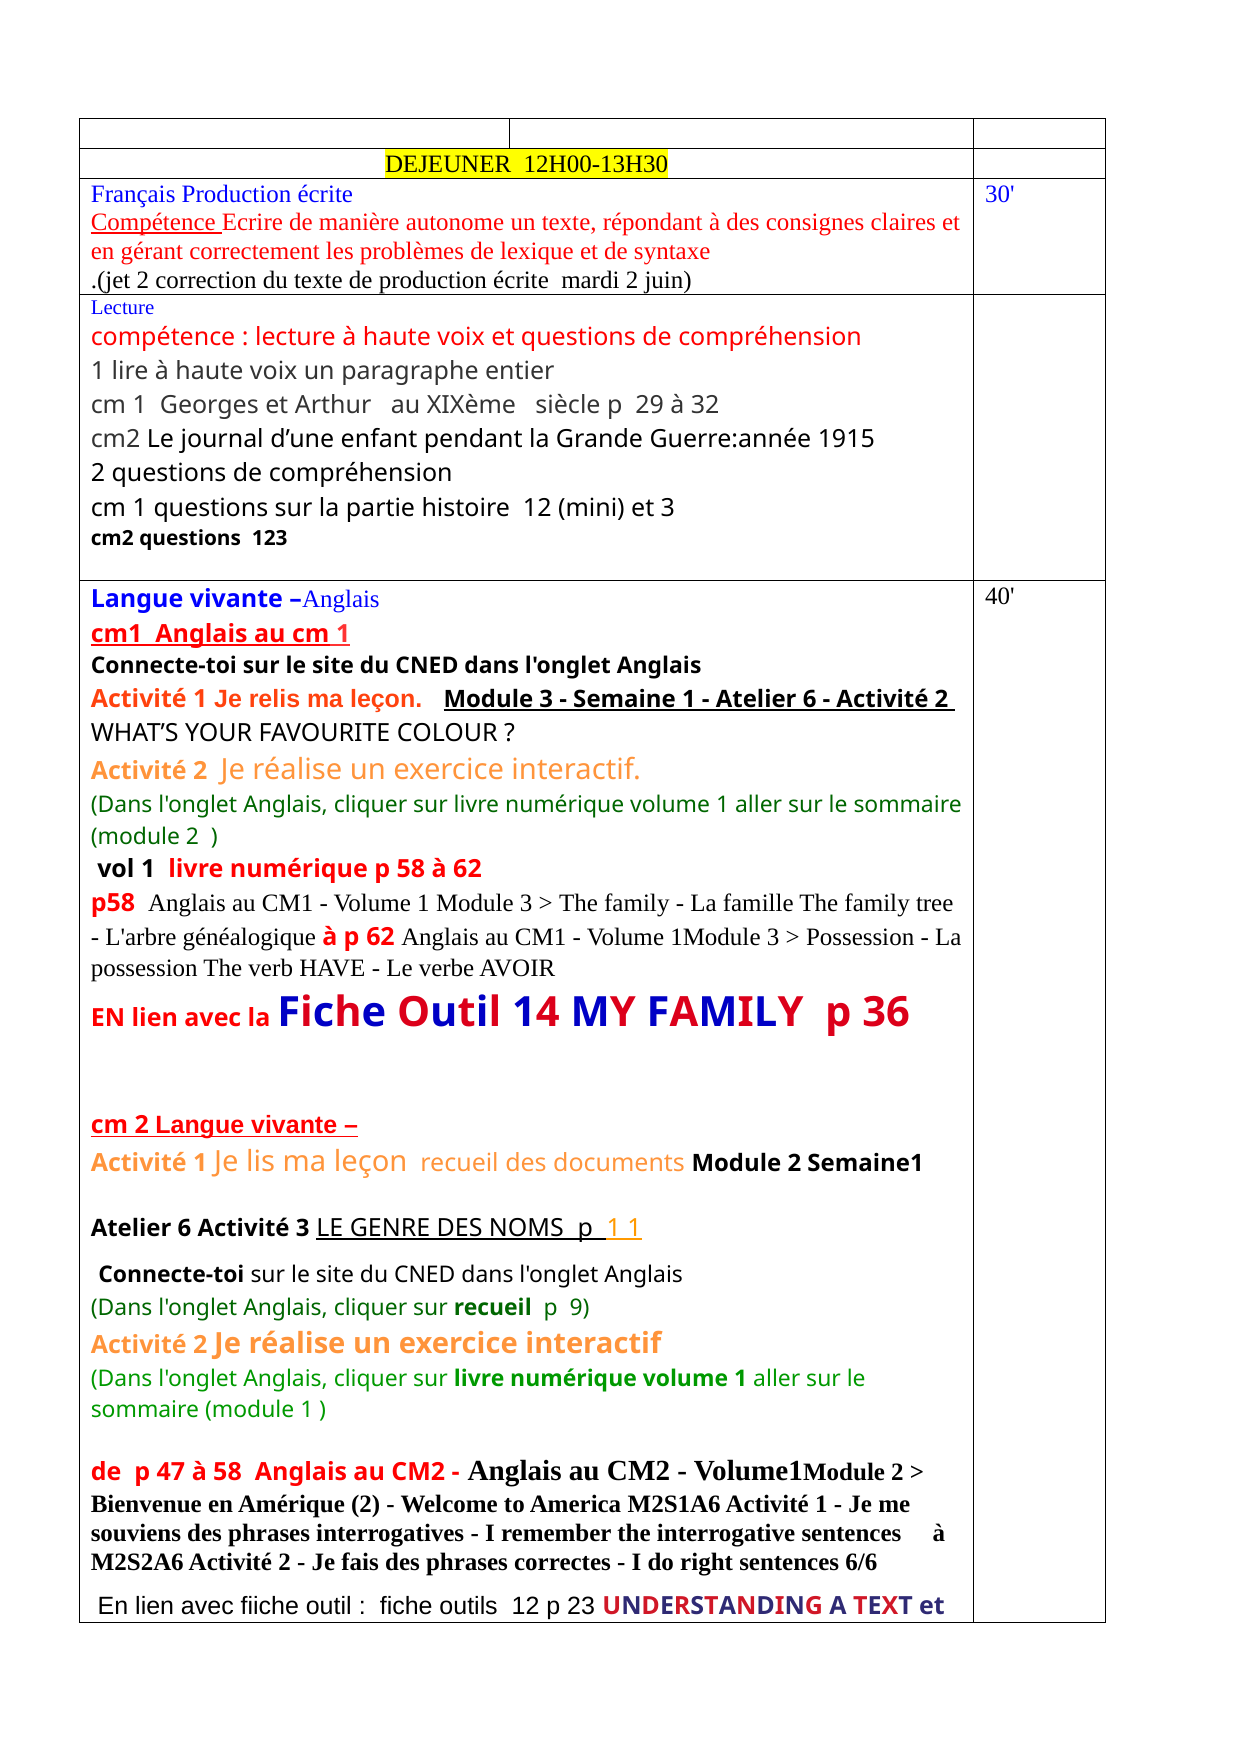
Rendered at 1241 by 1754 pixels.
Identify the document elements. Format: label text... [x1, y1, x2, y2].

table_cell Lecture compétence : lecture à haute voix et questions de compréhension 1 lire à haute voix un paragraphe entier cm 1 Georges et Arthur au XIXème siècle p 29 à 32 cm2 Le journal d’une enfant pendant la Grande Guerre:année 1915 2 questions de compréhension cm 1 questions sur la partie histoire 12 (mini) et 3 cm2 questions 123 [80, 295, 973, 580]
table_cell [80, 119, 509, 148]
table_cell Langue vivante –Anglais cm1 Anglais au cm 1 Connecte-toi sur le site du CNED dans l'onglet Anglais Activité 1 Je relis ma leçon. Module 3 - Semaine 1 - Atelier 6 - Activité 2 WHAT’S YOUR FAVOURITE COLOUR ? Activité 2 Je réalise un exercice interactif. (Dans l'onglet Anglais, cliquer sur livre numérique volume 1 aller sur le sommaire (module 2 ) vol 1 livre numérique p 58 à 62 p58 Anglais au CM1 - Volume 1 Module 3 > The family - La famille The family tree - L'arbre généalogique à p 62 Anglais au CM1 - Volume 1Module 3 > Possession - La possession The verb HAVE - Le verbe AVOIR EN lien avec la Fiche Outil 14 MY FAMILY p 36 cm 2 Langue vivante – Activité 1 Je lis ma leçon recueil des documents Module 2 Semaine1 Atelier 6 Activité 3 LE GENRE DES NOMS p 1 1 Connecte-toi sur le site du CNED dans l'onglet Anglais (Dans l'onglet Anglais, cliquer sur recueil p 9) Activité 2 Je réalise un exercice interactif (Dans l'onglet Anglais, cliquer sur livre numérique volume 1 aller sur le sommaire (module 1 ) de p 47 à 58 Anglais au CM2 - Anglais au CM2 - Volume1Module 2 > Bienvenue en Amérique (2) - Welcome to America M2S1A6 Activité 1 - Je me souviens des phrases interrogatives - I remember the interrogative sentences à M2S2A6 Activité 2 - Je fais des phrases correctes - I do right sentences 6/6 En lien avec fiiche outil : fiche outils 12 p 23 UNDERSTANDING A TEXT et [80, 581, 973, 1622]
table_cell [974, 295, 1105, 580]
table_cell [510, 119, 973, 148]
table_cell DEJEUNER 12H00-13H30 [80, 149, 973, 178]
table_cell 30' [974, 179, 1105, 294]
table_cell Français Production écrite Compétence Ecrire de manière autonome un texte, répondant à des consignes claires et en gérant correctement les problèmes de lexique et de syntaxe .(jet 2 correction du texte de production écrite mardi 2 juin) [80, 179, 973, 294]
table_cell [974, 149, 1105, 178]
table_cell 40' [974, 581, 1105, 1622]
table_cell [974, 119, 1105, 148]
